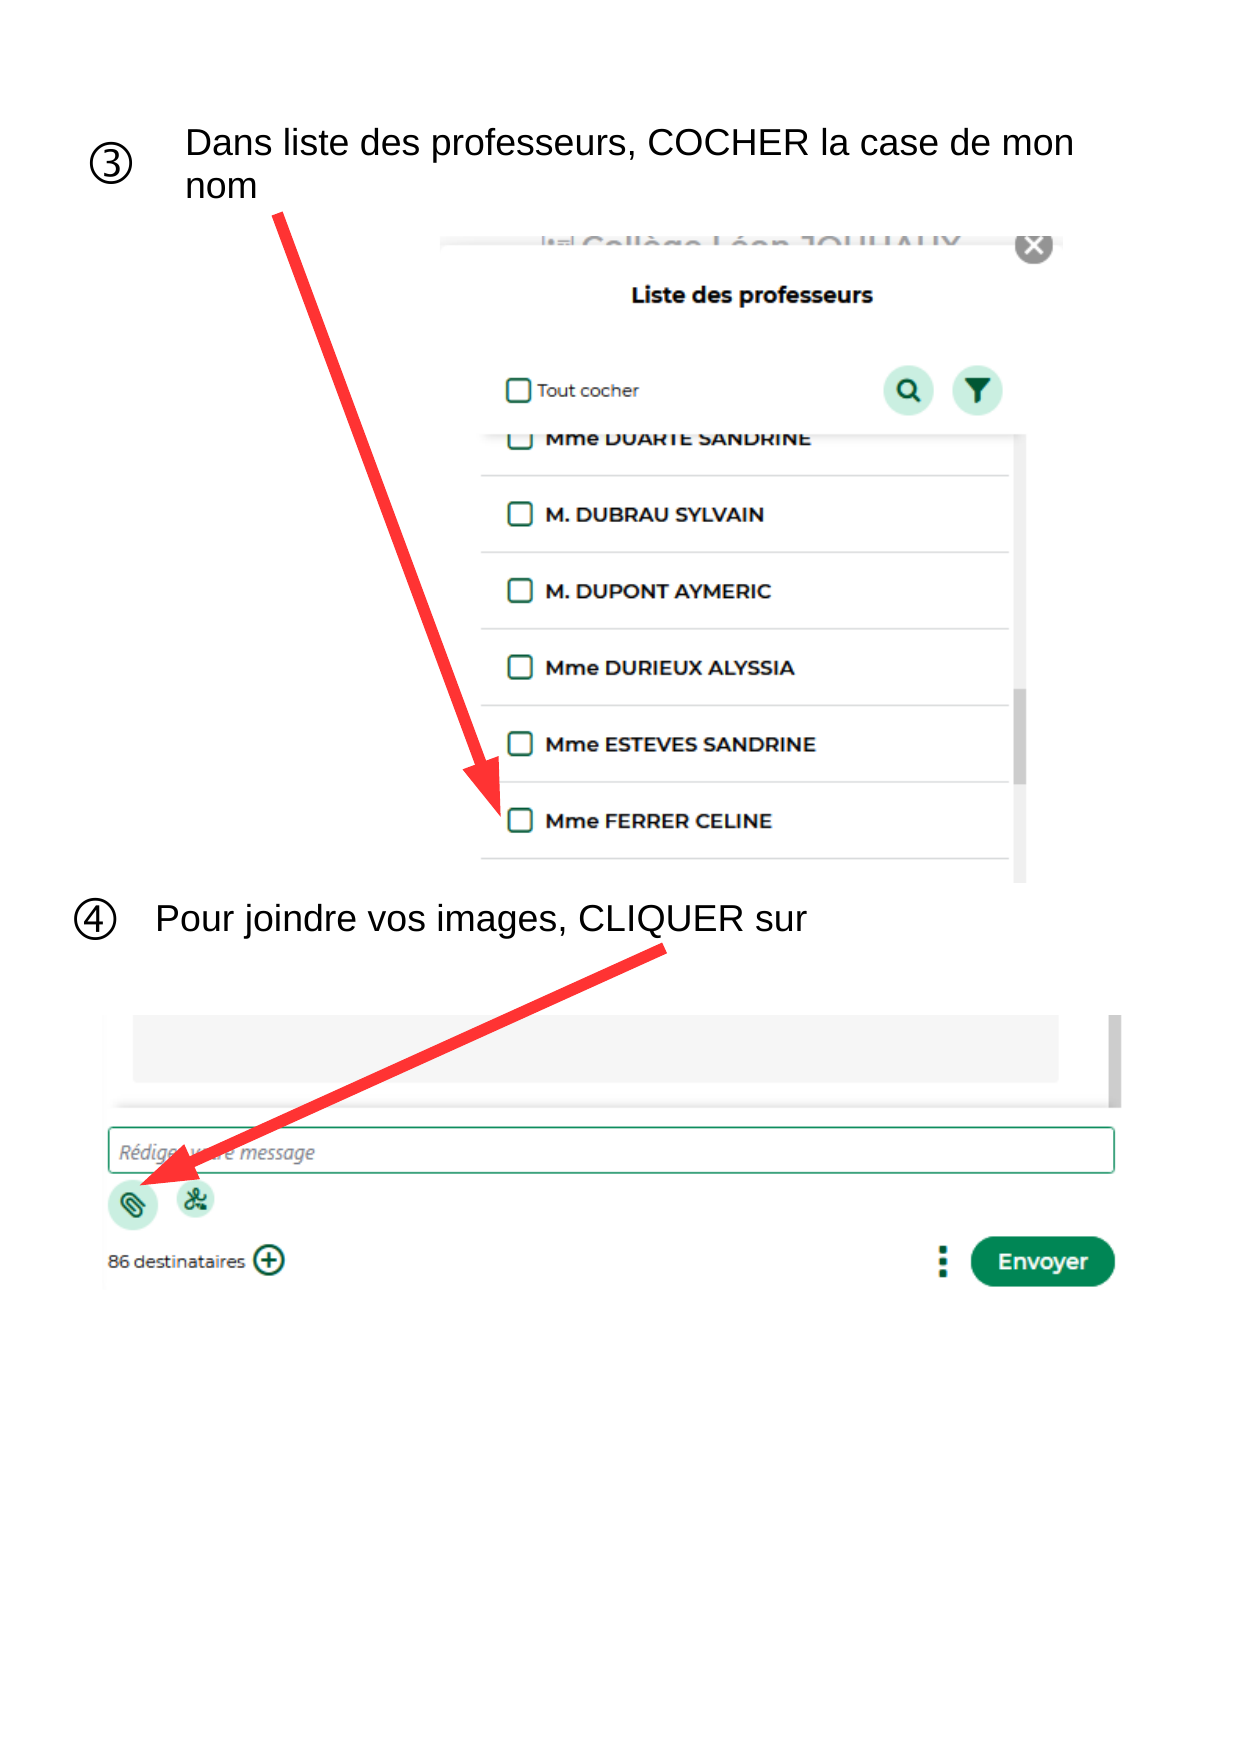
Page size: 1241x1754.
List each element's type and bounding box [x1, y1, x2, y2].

picture [102, 1015, 1123, 1290]
picture [439, 236, 1063, 883]
